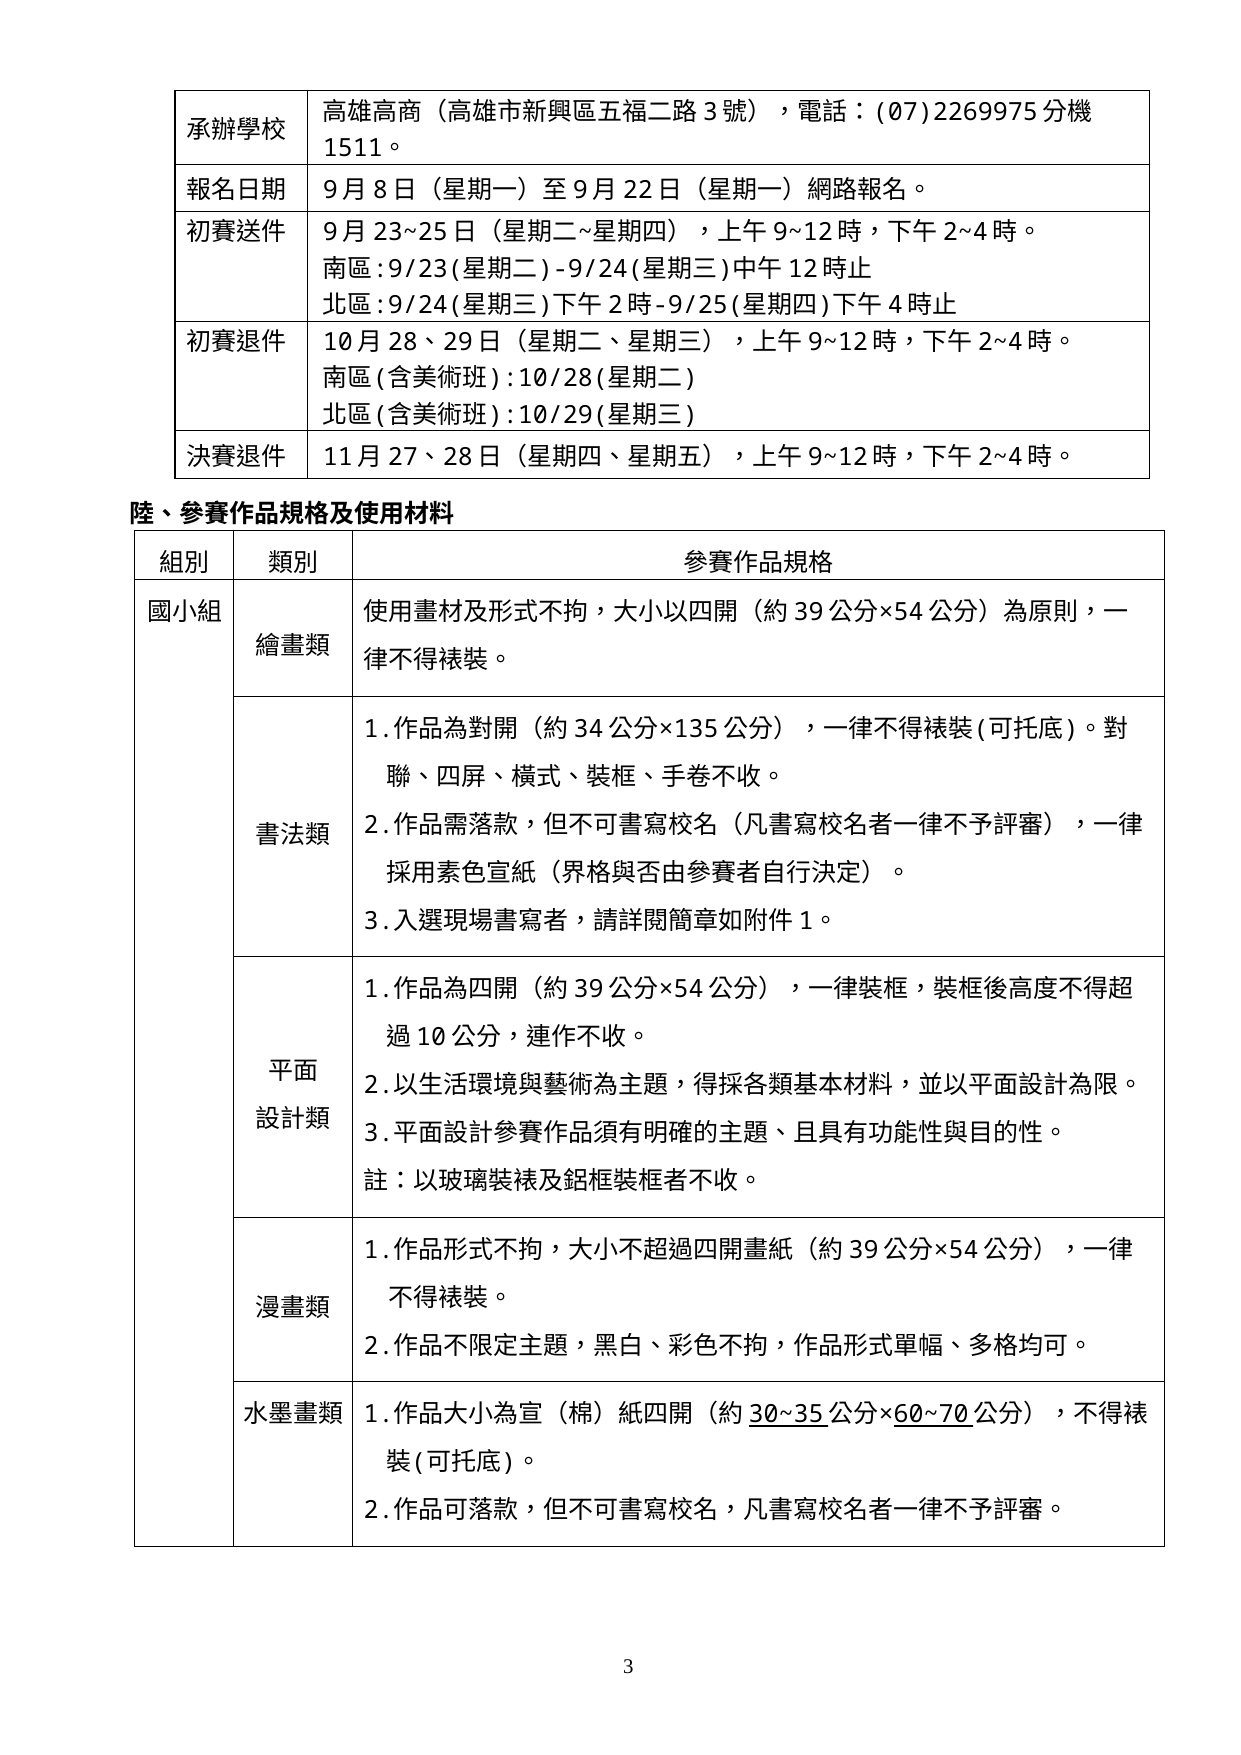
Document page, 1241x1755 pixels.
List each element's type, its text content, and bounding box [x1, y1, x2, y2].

table_cell 11月27、28日（星期四、星期五），上午9~12時，下午2~4時。 [308, 431, 1149, 478]
table_cell 書法類 [234, 697, 352, 956]
table_cell 初賽退件 [176, 322, 307, 430]
table_cell 使用畫材及形式不拘，大小以四開（約39公分×54公分）為原則，一律不得裱裝。 [353, 580, 1164, 696]
text 陸、參賽作品規格及使用材料 [104, 491, 1152, 530]
table_cell 繪畫類 [234, 580, 352, 696]
table_header 參賽作品規格 [353, 531, 1164, 579]
table_cell 高雄高商（高雄市新興區五福二路3號），電話：(07)2269975分機1511。 [308, 91, 1149, 163]
table_cell 承辦學校 [176, 91, 307, 163]
table_cell 10月28、29日（星期二、星期三），上午9~12時，下午2~4時。 南區(含美術班):10/28(星期二) 北區(含美術班):10/29(星期三) [308, 322, 1149, 430]
table_header 組別 [135, 531, 233, 579]
table_cell 國小組 [135, 580, 233, 1546]
table_cell 平面 設計類 [234, 957, 352, 1217]
table_cell 初賽送件 [176, 212, 307, 321]
table_cell 1.作品為四開（約39公分×54公分），一律裝框，裝框後高度不得超過10公分，連作不收。 2.以生活環境與藝術為主題，得採各類基本材料，並以平面設計為限。 3.平面設計參賽作品須有明確的主題、且具有功能性與目的性。 註：以玻璃裝裱及鋁框裝框者不收。 [353, 957, 1164, 1217]
table_cell 9月8日（星期一）至9月22日（星期一）網路報名。 [308, 165, 1149, 211]
table_cell 報名日期 [176, 165, 307, 211]
table_cell 水墨畫類 [234, 1382, 352, 1546]
table_cell 1.作品大小為宣（棉）紙四開（約30~35公分×60~70公分），不得裱裝(可托底)。 2.作品可落款，但不可書寫校名，凡書寫校名者一律不予評審。 [353, 1382, 1164, 1546]
table_cell 漫畫類 [234, 1218, 352, 1381]
table_cell 1.作品形式不拘，大小不超過四開畫紙（約39公分×54公分），一律不得裱裝。 2.作品不限定主題，黑白、彩色不拘，作品形式單幅、多格均可。 [353, 1218, 1164, 1381]
table_cell 9月23~25日（星期二~星期四），上午9~12時，下午2~4時。 南區:9/23(星期二)-9/24(星期三)中午12時止 北區:9/24(星期三)下午2時-9/25(星期四)下午4時止 [308, 212, 1149, 321]
table_header 類別 [234, 531, 352, 579]
table_cell 決賽退件 [176, 431, 307, 478]
table_cell 1.作品為對開（約34公分×135公分），一律不得裱裝(可托底)。對聯、四屏、橫式、裝框、手卷不收。 2.作品需落款，但不可書寫校名（凡書寫校名者一律不予評審），一律採用素色宣紙（界格與否由參賽者自行決定）。 3.入選現場書寫者，請詳閱簡章如附件1。 [353, 697, 1164, 956]
